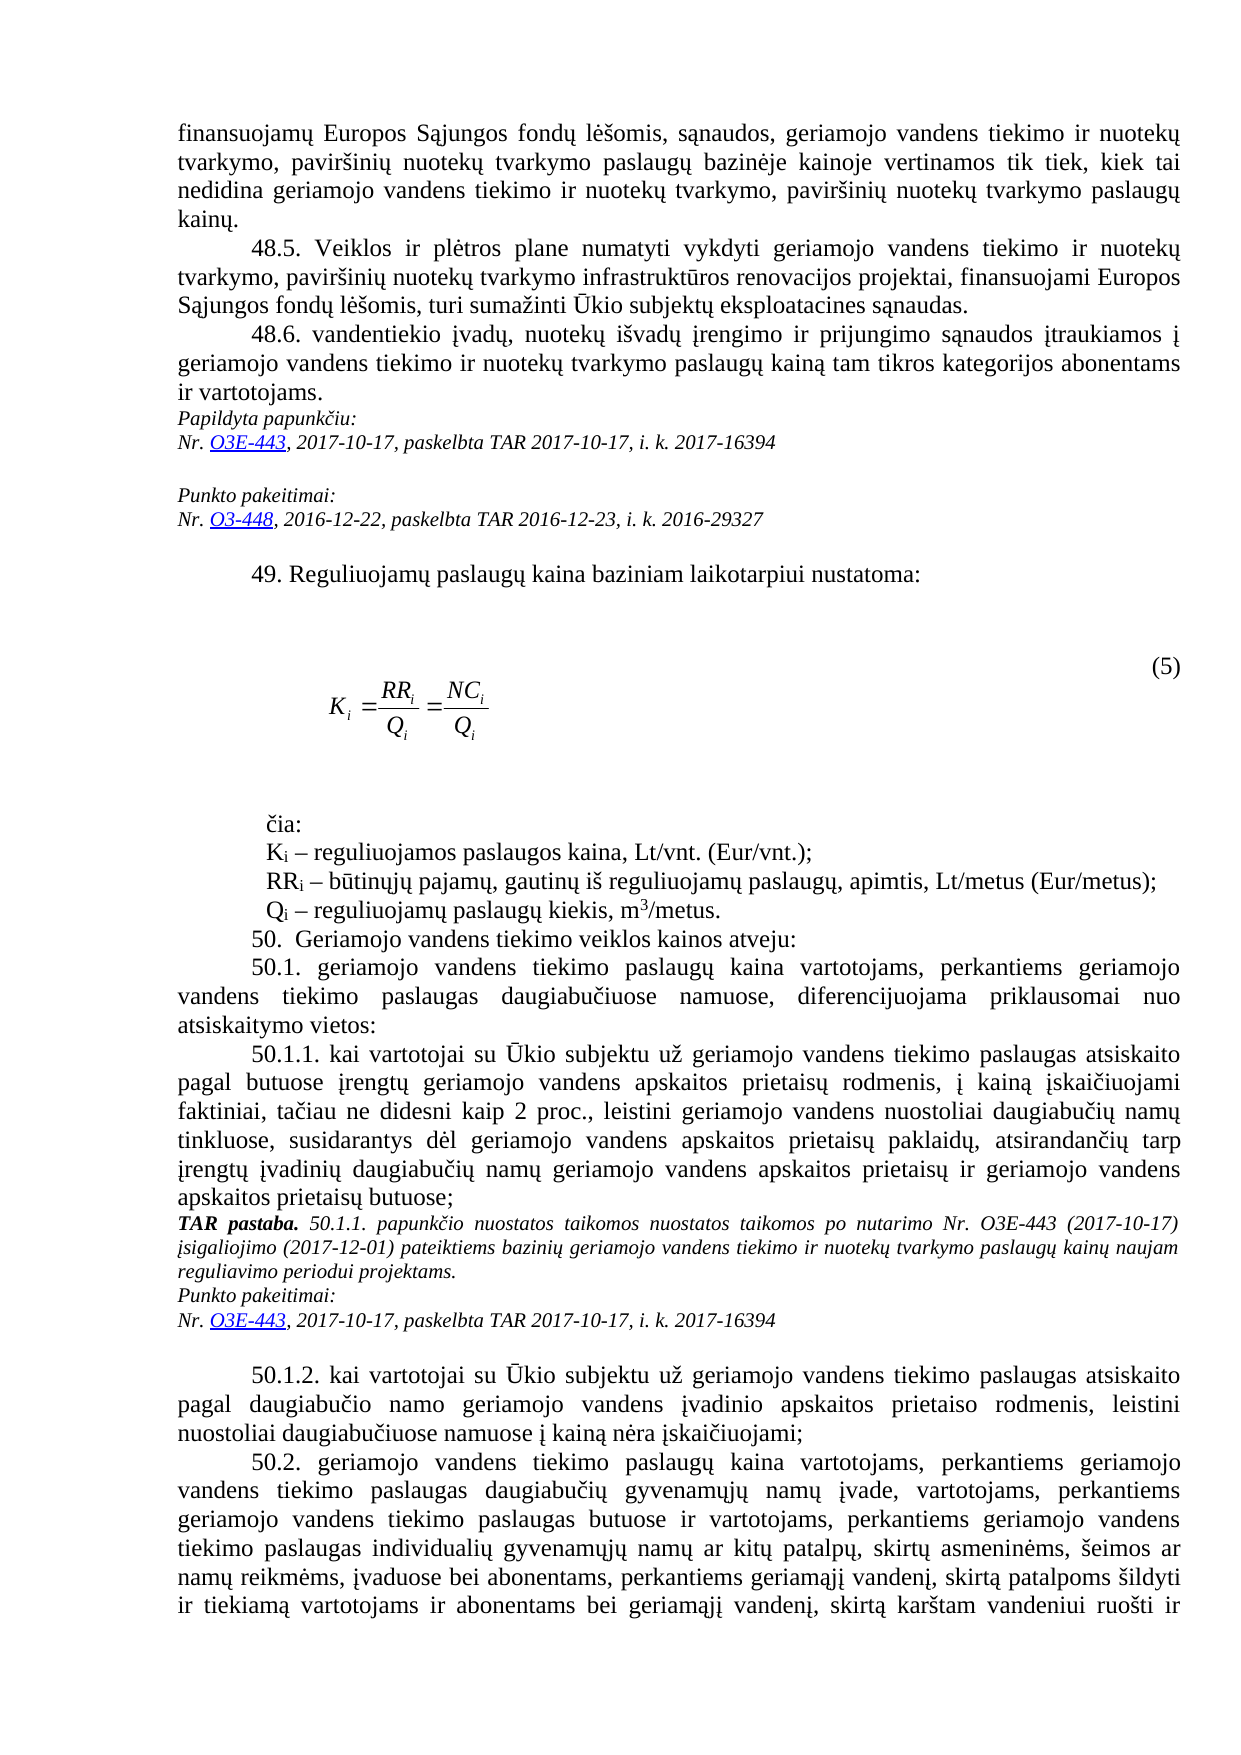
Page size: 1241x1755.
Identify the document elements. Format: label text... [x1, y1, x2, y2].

text TAR pastaba. 50.1.1. papunkčio nuostatos taikomos nuostatos taikomos po nutarimo Nr. O3E-443 (2017-10-17) įsigaliojimo (2017-12-01) pateiktiems bazinių geriamojo vandens tiekimo ir nuotekų tvarkymo paslaugų kainų naujam reguliavimo periodui projektams. [177, 1211, 1181, 1283]
text Nr. O3E-443, 2017-10-17, paskelbta TAR 2017-10-17, i. k. 2017-16394 [177, 430, 1181, 454]
text finansuojamų Europos Sąjungos fondų lėšomis, sąnaudos, geriamojo vandens tiekimo ir nuotekų tvarkymo, paviršinių nuotekų tvarkymo paslaugų bazinėje kainoje vertinamos tik tiek, kiek tai nedidina geriamojo vandens tiekimo ir nuotekų tvarkymo, paviršinių nuotekų tvarkymo paslaugų kainų. [177, 118, 1181, 233]
text 50.2. geriamojo vandens tiekimo paslaugų kaina vartotojams, perkantiems geriamojo vandens tiekimo paslaugas daugiabučių gyvenamųjų namų įvade, vartotojams, perkantiems geriamojo vandens tiekimo paslaugas butuose ir vartotojams, perkantiems geriamojo vandens tiekimo paslaugas individualių gyvenamųjų namų ar kitų patalpų, skirtų asmeninėms, šeimos ar namų reikmėms, įvaduose bei abonentams, perkantiems geriamąjį vandenį, skirtą patalpoms šildyti ir tiekiamą vartotojams ir abonentams bei geriamąjį vandenį, skirtą karštam vandeniui ruošti ir [177, 1447, 1181, 1619]
text Ki – reguliuojamos paslaugos kaina, Lt/vnt. (Eur/vnt.); [207, 837, 1181, 866]
text 49. Reguliuojamų paslaugų kaina baziniam laikotarpiui nustatoma: [251, 559, 1181, 588]
text 48.6. vandentiekio įvadų, nuotekų išvadų įrengimo ir prijungimo sąnaudos įtraukiamos į geriamojo vandens tiekimo ir nuotekų tvarkymo paslaugų kainą tam tikros kategorijos abonentams ir vartotojams. [177, 319, 1181, 406]
text Nr. O3E-443, 2017-10-17, paskelbta TAR 2017-10-17, i. k. 2017-16394 [177, 1307, 1181, 1332]
text RRi – būtinųjų pajamų, gautinų iš reguliuojamų paslaugų, apimtis, Lt/metus (Eur/metus); [207, 866, 1181, 895]
text 48.5. Veiklos ir plėtros plane numatyti vykdyti geriamojo vandens tiekimo ir nuotekų tvarkymo, paviršinių nuotekų tvarkymo infrastruktūros renovacijos projektai, finansuojami Europos Sąjungos fondų lėšomis, turi sumažinti Ūkio subjektų eksploatacines sąnaudas. [177, 233, 1181, 319]
text Nr. O3-448, 2016-12-22, paskelbta TAR 2016-12-23, i. k. 2016-29327 [177, 507, 1181, 531]
text (5) [207, 651, 1181, 746]
text 50.1.2. kai vartotojai su Ūkio subjektu už geriamojo vandens tiekimo paslaugas atsiskaito pagal daugiabučio namo geriamojo vandens įvadinio apskaitos prietaiso rodmenis, leistini nuostoliai daugiabučiuose namuose į kainą nėra įskaičiuojami; [177, 1360, 1181, 1447]
text Qi – reguliuojamų paslaugų kiekis, m3/metus. [207, 895, 1181, 924]
text 50.1. geriamojo vandens tiekimo paslaugų kaina vartotojams, perkantiems geriamojo vandens tiekimo paslaugas daugiabučiuose namuose, diferencijuojama priklausomai nuo atsiskaitymo vietos: [177, 952, 1181, 1039]
text Punkto pakeitimai: [177, 482, 1181, 507]
text 50.1.1. kai vartotojai su Ūkio subjektu už geriamojo vandens tiekimo paslaugas atsiskaito pagal butuose įrengtų geriamojo vandens apskaitos prietaisų rodmenis, į kainą įskaičiuojami faktiniai, tačiau ne didesni kaip 2 proc., leistini geriamojo vandens nuostoliai daugiabučių namų tinkluose, susidarantys dėl geriamojo vandens apskaitos prietaisų paklaidų, atsirandančių tarp įrengtų įvadinių daugiabučių namų geriamojo vandens apskaitos prietaisų ir geriamojo vandens apskaitos prietaisų butuose; [177, 1039, 1181, 1211]
text 50. Geriamojo vandens tiekimo veiklos kainos atveju: [251, 924, 1181, 952]
text Papildyta papunkčiu: [177, 406, 1181, 430]
text Punkto pakeitimai: [177, 1283, 1181, 1307]
text čia: [207, 774, 1181, 837]
